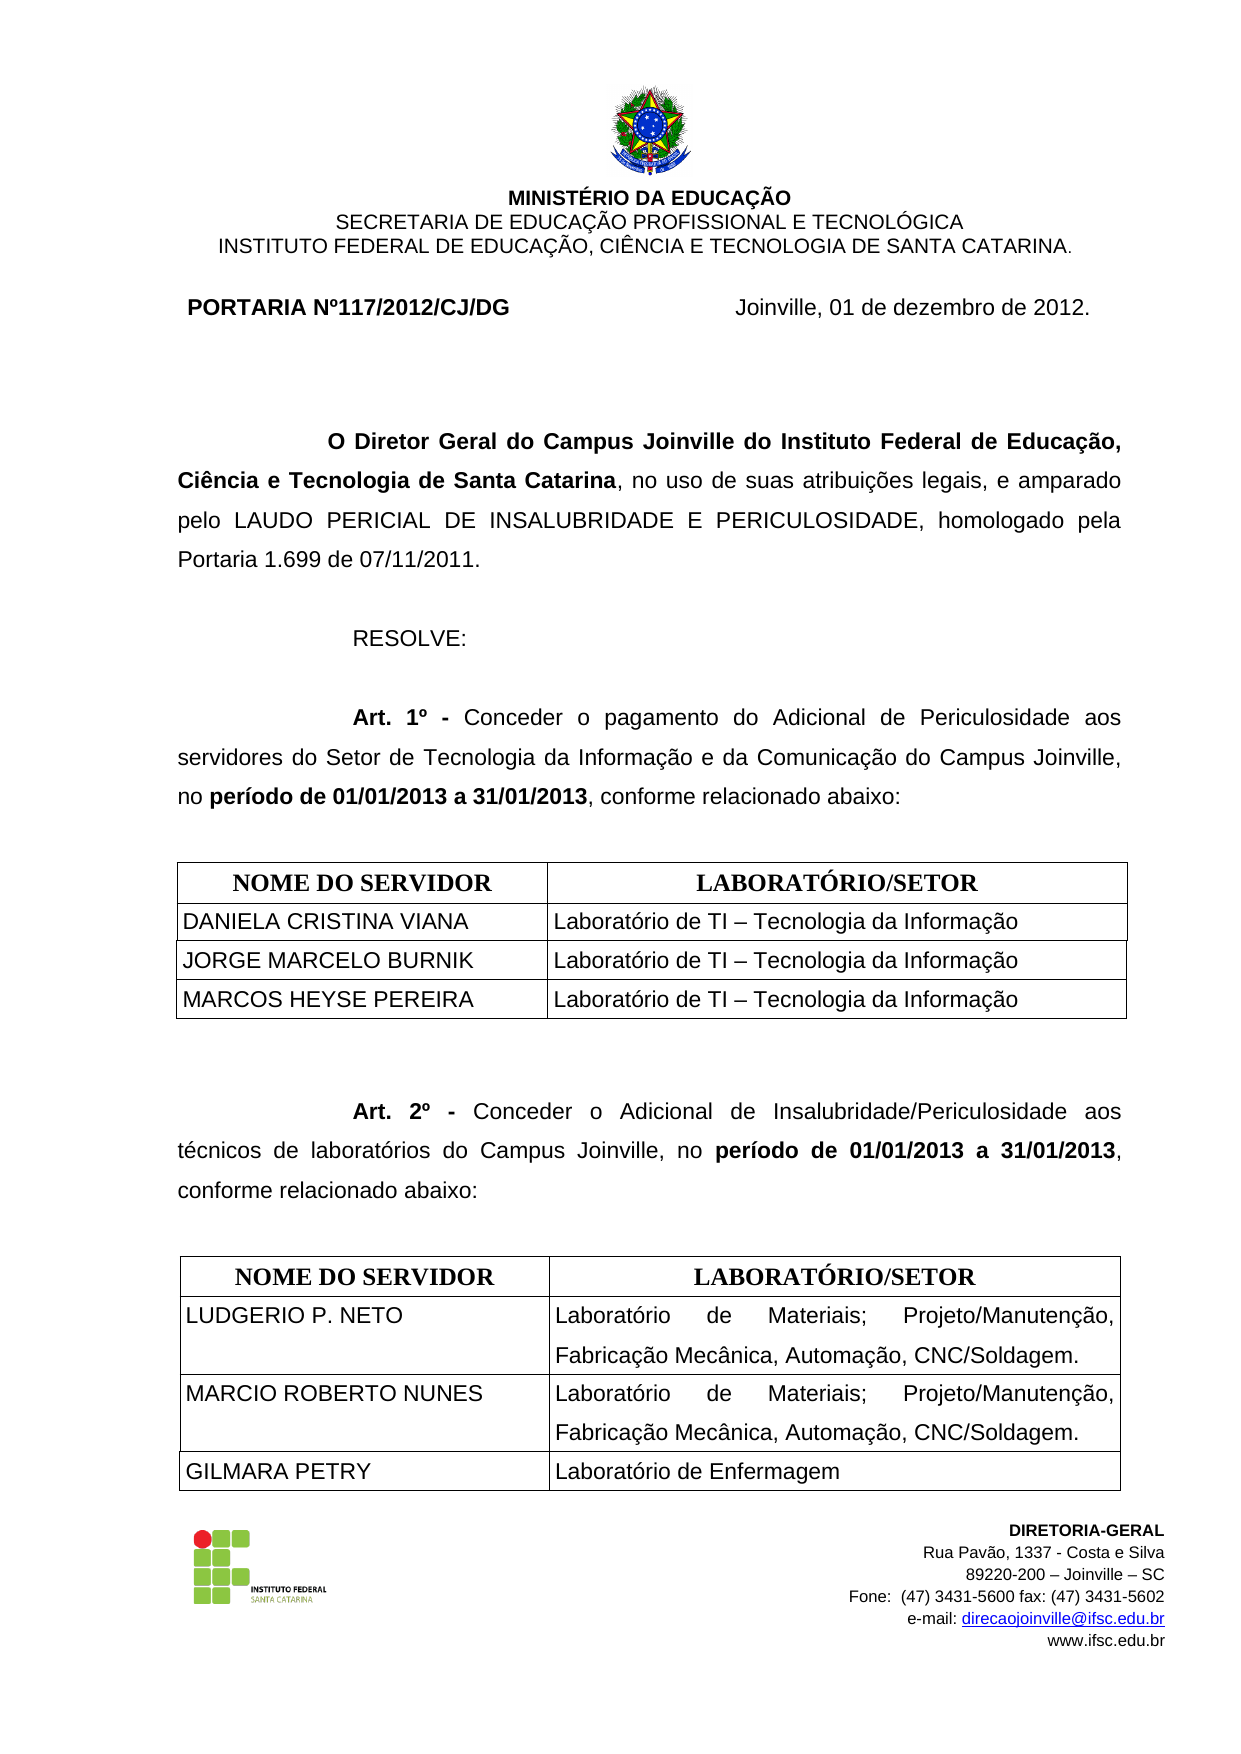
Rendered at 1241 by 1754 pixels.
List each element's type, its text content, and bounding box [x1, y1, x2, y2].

table_header NOME DO SERVIDOR [178, 863, 547, 902]
table_header PORTARIA Nº117/2012/CJ/DG [180, 294, 651, 320]
table_cell GILMARA PETRY [180, 1452, 549, 1490]
text Art. 2º - Conceder o Adicional de Insalubridade/Periculosidade aos técnicos de laboratórios do Campus Joinville, no período de 01/01/2013 a 31/01/2013, conforme relacionado abaixo: [177, 1098, 1122, 1203]
picture [606, 84, 693, 177]
text RESOLVE: [177, 625, 1122, 652]
table_cell MARCOS HEYSE PEREIRA [177, 980, 547, 1018]
text O Diretor Geral do Campus Joinville do Instituto Federal de Educação, Ciência e Tecnologia de Santa Catarina, no uso de suas atribuições legais, e amparado pelo LAUDO PERICIAL DE INSALUBRIDADE E PERICULOSIDADE, homologado pela Portaria 1.699 de 07/11/2011. [177, 428, 1122, 573]
table_header NOME DO SERVIDOR [181, 1257, 549, 1296]
table_header LABORATÓRIO/SETOR [550, 1257, 1120, 1296]
text Art. 1º - Conceder o pagamento do Adicional de Periculosidade aos servidores do Setor de Tecnologia da Informação e da Comunicação do Campus Joinville, no período de 01/01/2013 a 31/01/2013, conforme relacionado abaixo: [177, 704, 1122, 809]
table_cell Laboratório de TI – Tecnologia da Informação [548, 980, 1126, 1018]
table_cell MARCIO ROBERTO NUNES [181, 1375, 549, 1451]
table_header LABORATÓRIO/SETOR [548, 863, 1127, 902]
table_cell Laboratório de Materiais; Projeto/Manutenção, Fabricação Mecânica, Automação, CNC/Soldagem. [550, 1375, 1120, 1451]
table_cell Laboratório de Materiais; Projeto/Manutenção, Fabricação Mecânica, Automação, CNC/Soldagem. [550, 1297, 1120, 1374]
table_cell Laboratório de TI – Tecnologia da Informação [548, 904, 1127, 940]
table_header Joinville, 01 de dezembro de 2012. [651, 294, 1119, 320]
table_cell LUDGERIO P. NETO [181, 1297, 549, 1374]
table_cell JORGE MARCELO BURNIK [177, 941, 547, 979]
picture [193, 1530, 327, 1604]
table_cell Laboratório de Enfermagem [550, 1452, 1120, 1490]
table_cell Laboratório de TI – Tecnologia da Informação [548, 941, 1126, 979]
table_cell DANIELA CRISTINA VIANA [178, 904, 547, 940]
